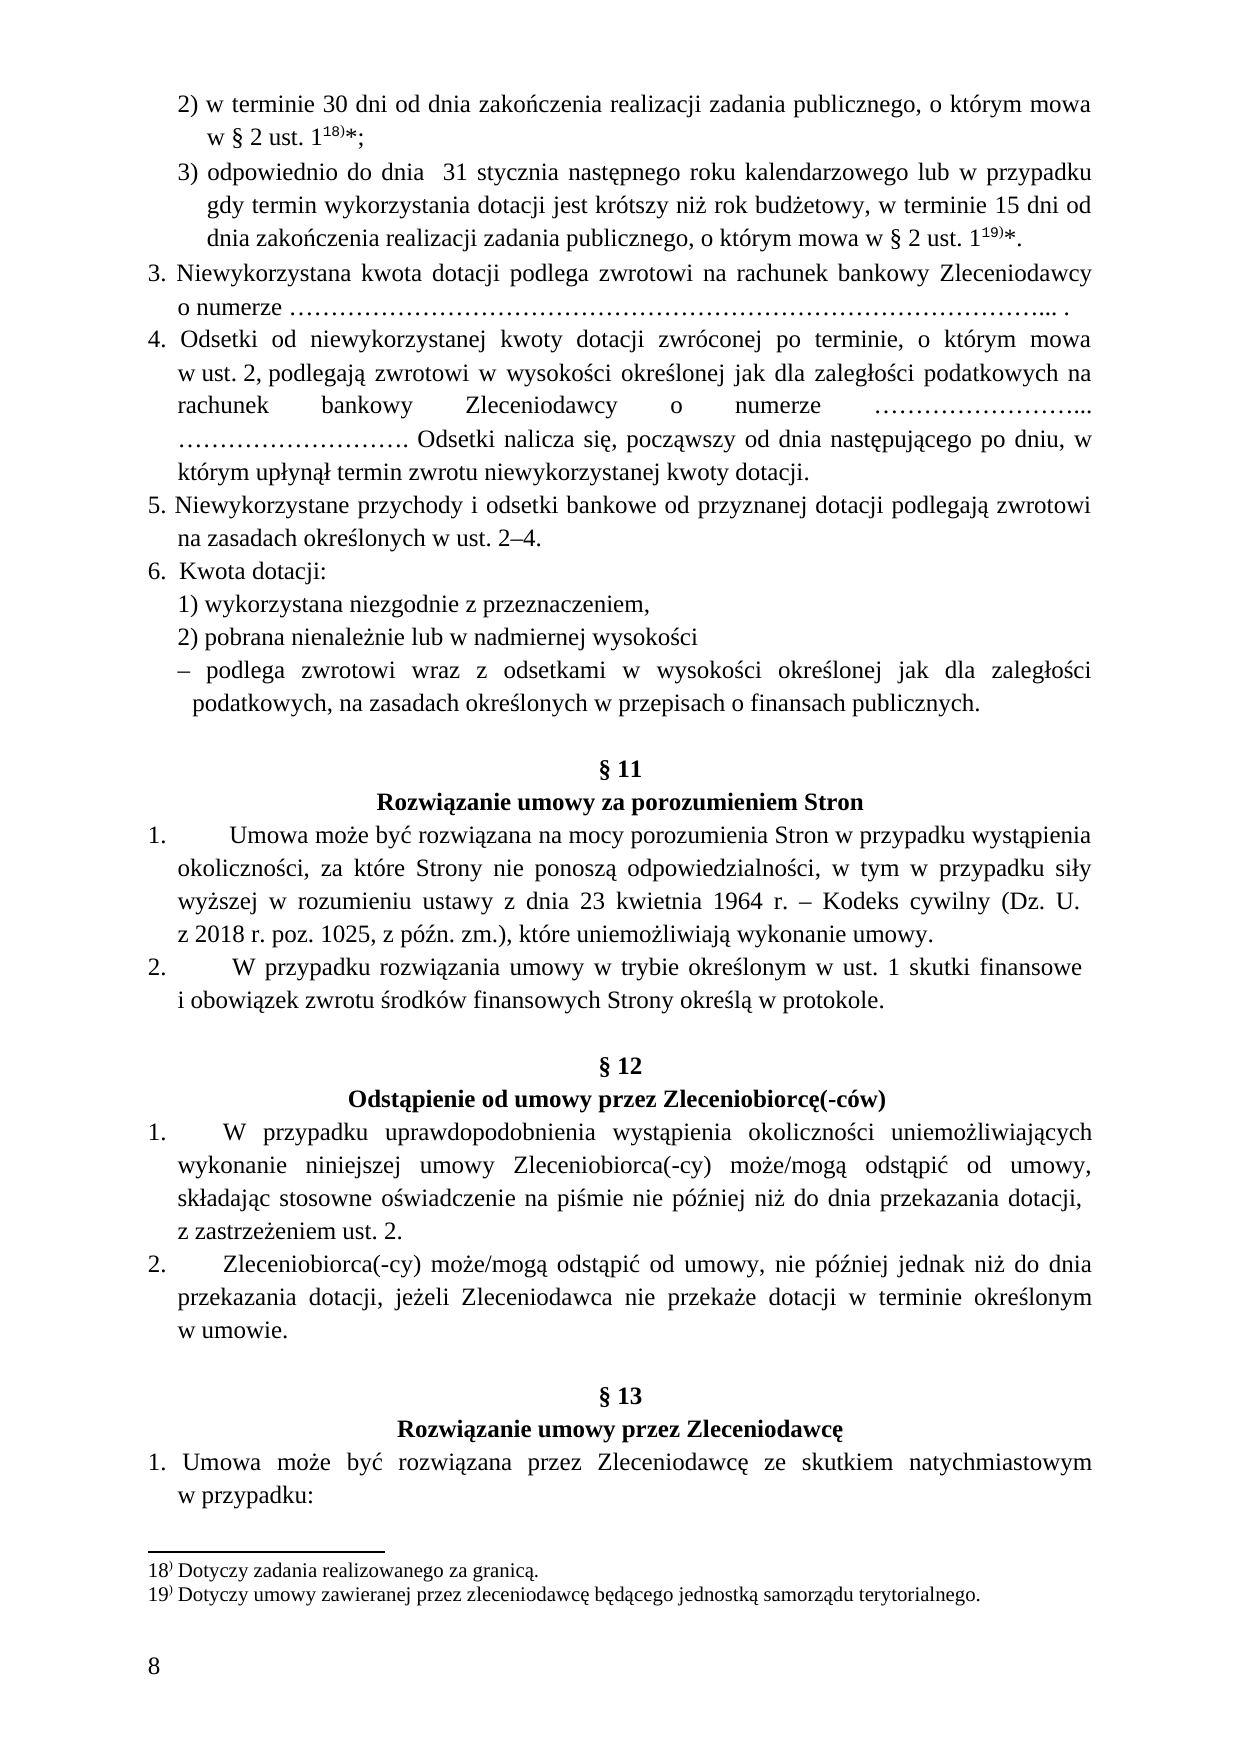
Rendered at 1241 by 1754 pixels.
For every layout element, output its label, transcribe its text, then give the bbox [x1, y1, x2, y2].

list W przypadku uprawdopodobnienia wystąpienia okoliczności uniemożliwiających wykonanie niniejszej umowy Zleceniobiorca(-cy) może/mogą odstąpić od umowy, składając stosowne oświadczenie na piśmie nie później niż do dnia przekazania dotacji, z zastrzeżeniem ust. 2. [148, 1117, 1093, 1245]
text ) Dotyczy umowy zawieranej przez zleceniodawcę będącego jednostką samorządu terytorialnego. [148, 1582, 1093, 1606]
text 3. Niewykorzystana kwota dotacji podlega zwrotowi na rachunek bankowy Zleceniodawcy o numerze ………………………………………………………………………………... . [148, 258, 1093, 320]
text 3) odpowiednio do dnia 31 stycznia następnego roku kalendarzowego lub w przypadku gdy termin wykorzystania dotacji jest krótszy niż rok budżetowy, w terminie 15 dni od dnia zakończenia realizacji zadania publicznego, o którym mowa w § 2 ust. 1)*. [177, 157, 1093, 254]
text 6. Kwota dotacji: [148, 556, 1093, 584]
text § 12 [148, 1051, 1093, 1080]
list Zleceniobiorca(-cy) może/mogą odstąpić od umowy, nie później jednak niż do dnia przekazania dotacji, jeżeli Zleceniodawca nie przekaże dotacji w terminie określonym w umowie. [148, 1249, 1093, 1344]
text 1) wykorzystana niezgodnie z przeznaczeniem, [177, 589, 1093, 617]
text 1. Umowa może być rozwiązana przez Zleceniodawcę ze skutkiem natychmiastowym w przypadku: [148, 1447, 1093, 1509]
text Rozwiązanie umowy przez Zleceniodawcę [148, 1414, 1093, 1443]
text Odstąpienie od umowy przez Zleceniobiorcę(-ców) [148, 1084, 1093, 1113]
text § 13 [148, 1381, 1093, 1410]
text 2) pobrana nienależnie lub w nadmiernej wysokości [177, 622, 1093, 651]
text 2) w terminie 30 dni od dnia zakończenia realizacji zadania publicznego, o którym mowa w § 2 ust. 1)*; [177, 89, 1093, 152]
text 5. Niewykorzystane przychody i odsetki bankowe od przyznanej dotacji podlegają zwrotowi na zasadach określonych w ust. 2–4. [148, 490, 1093, 551]
text ) Dotyczy zadania realizowanego za granicą. [148, 1558, 1093, 1582]
text 4. Odsetki od niewykorzystanej kwoty dotacji zwróconej po terminie, o którym mowa w ust. 2, podlegają zwrotowi w wysokości określonej jak dla zaległości podatkowych na rachunek bankowy Zleceniodawcy o numerze ……………………...………………………. Odsetki nalicza się, począwszy od dnia następującego po dniu, w którym upłynął termin zwrotu niewykorzystanej kwoty dotacji. [148, 324, 1093, 485]
subtitle Rozwiązanie umowy za porozumieniem Stron [148, 787, 1093, 816]
list Umowa może być rozwiązana na mocy porozumienia Stron w przypadku wystąpienia okoliczności, za które Strony nie ponoszą odpowiedzialności, w tym w przypadku siły wyższej w rozumieniu ustawy z dnia 23 kwietnia 1964 r. – Kodeks cywilny (Dz. U. z 2018 r. poz. 1025, z późn. zm.), które uniemożliwiają wykonanie umowy. [148, 820, 1093, 948]
text § 11 [148, 754, 1093, 783]
text – podlega zwrotowi wraz z odsetkami w wysokości określonej jak dla zaległości podatkowych, na zasadach określonych w przepisach o finansach publicznych. [177, 655, 1093, 717]
list W przypadku rozwiązania umowy w trybie określonym w ust. 1 skutki finansowe i obowiązek zwrotu środków finansowych Strony określą w protokole. [148, 952, 1093, 1014]
